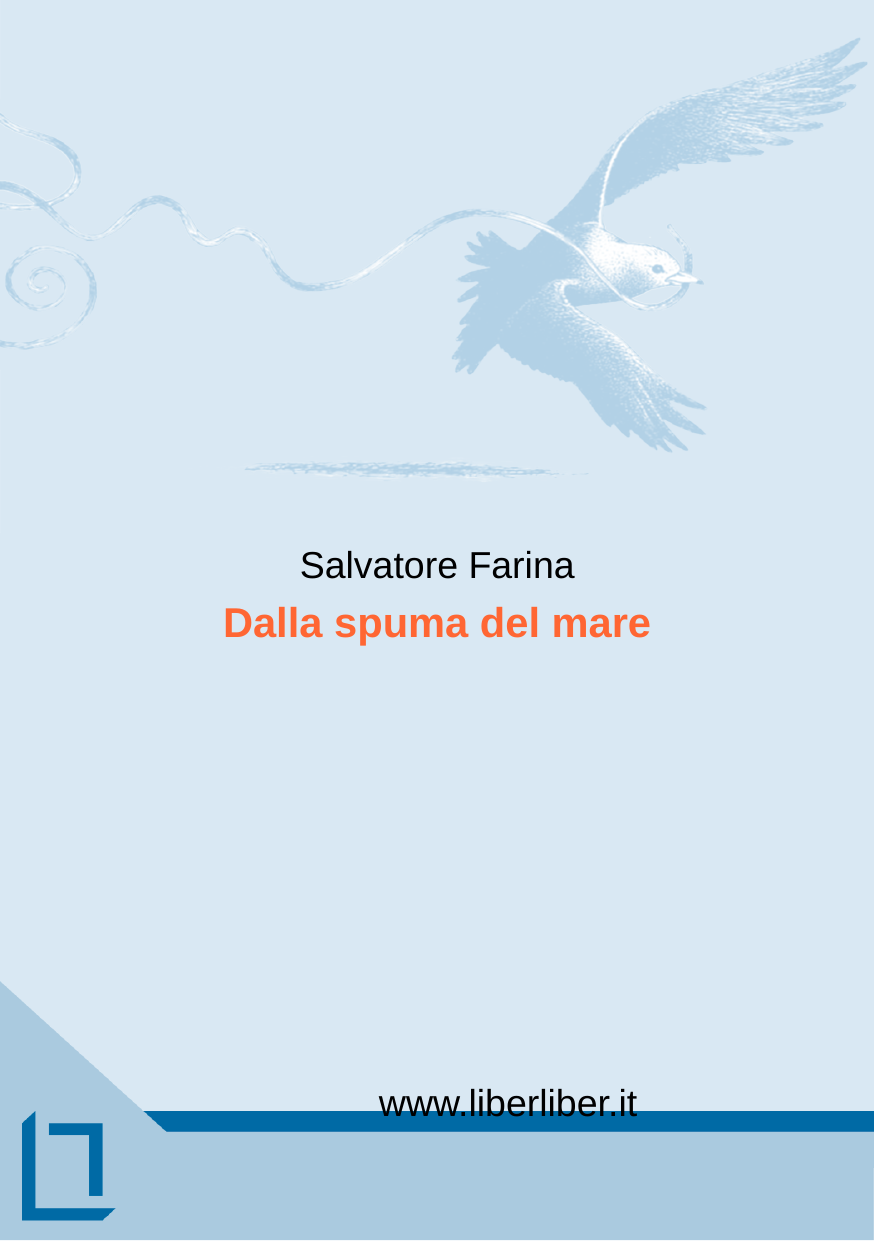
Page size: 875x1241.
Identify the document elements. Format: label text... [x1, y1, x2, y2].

text Salvatore Farina [94, 543, 779, 586]
picture [0, 0, 874, 1241]
text Dalla spuma del mare [94, 598, 779, 646]
text www.liberliber.it [331, 1081, 685, 1124]
